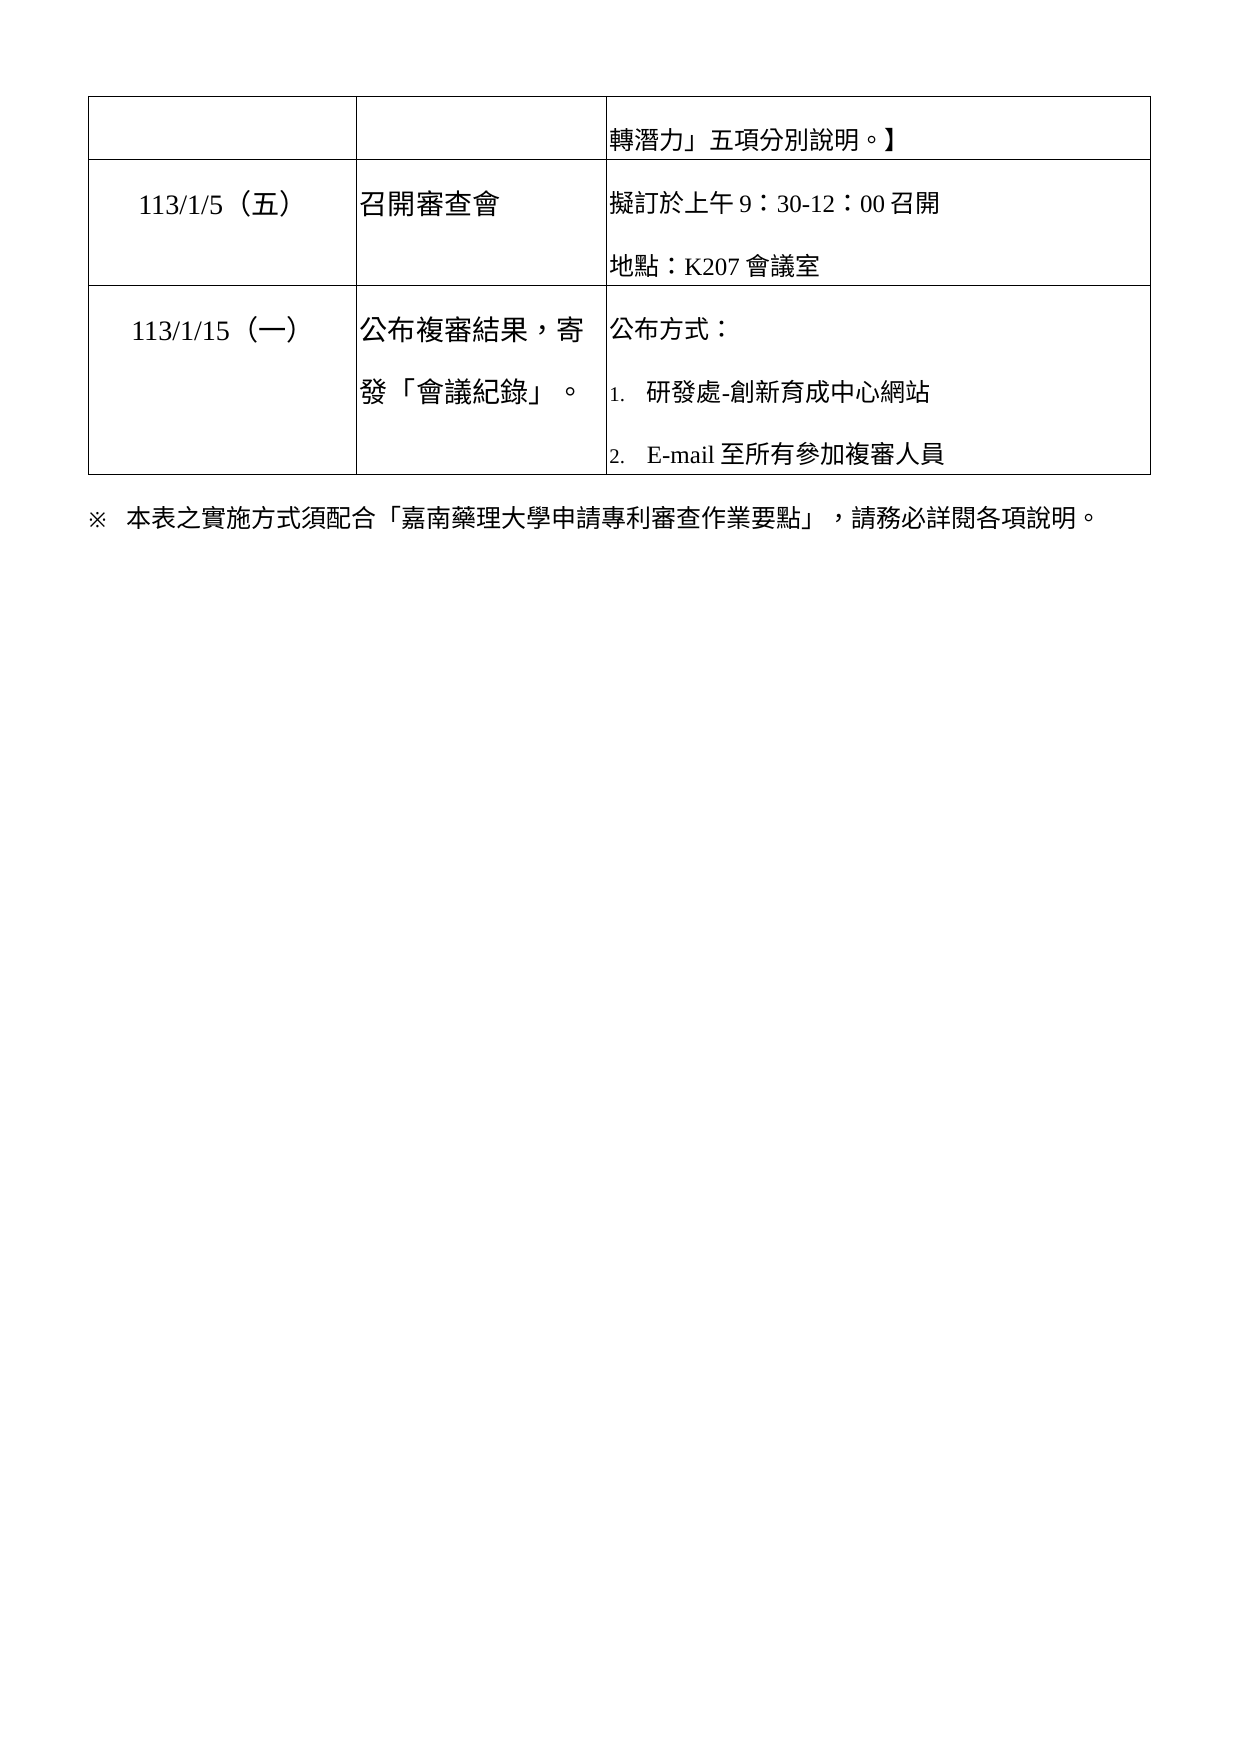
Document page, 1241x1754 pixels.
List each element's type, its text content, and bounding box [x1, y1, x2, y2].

table_cell 召開審查會 [357, 160, 606, 285]
table_cell 113/1/15（一） [89, 286, 356, 474]
table_cell 公布方式： 研發處-創新育成中心網站 E-mail至所有參加複審人員 [607, 286, 1150, 474]
table_cell 公布複審結果，寄發「會議紀錄」。 [357, 286, 606, 474]
table_cell [357, 97, 606, 159]
list 本表之實施方式須配合「嘉南藥理大學申請專利審查作業要點」，請務必詳閱各項說明。 [89, 475, 1152, 537]
table_cell 113/1/5（五） [89, 160, 356, 285]
table_cell [89, 97, 356, 159]
table_cell 轉潛力」五項分別說明。】 [607, 97, 1150, 159]
table_cell 擬訂於上午9：30-12：00召開 地點：K207會議室 [607, 160, 1150, 285]
